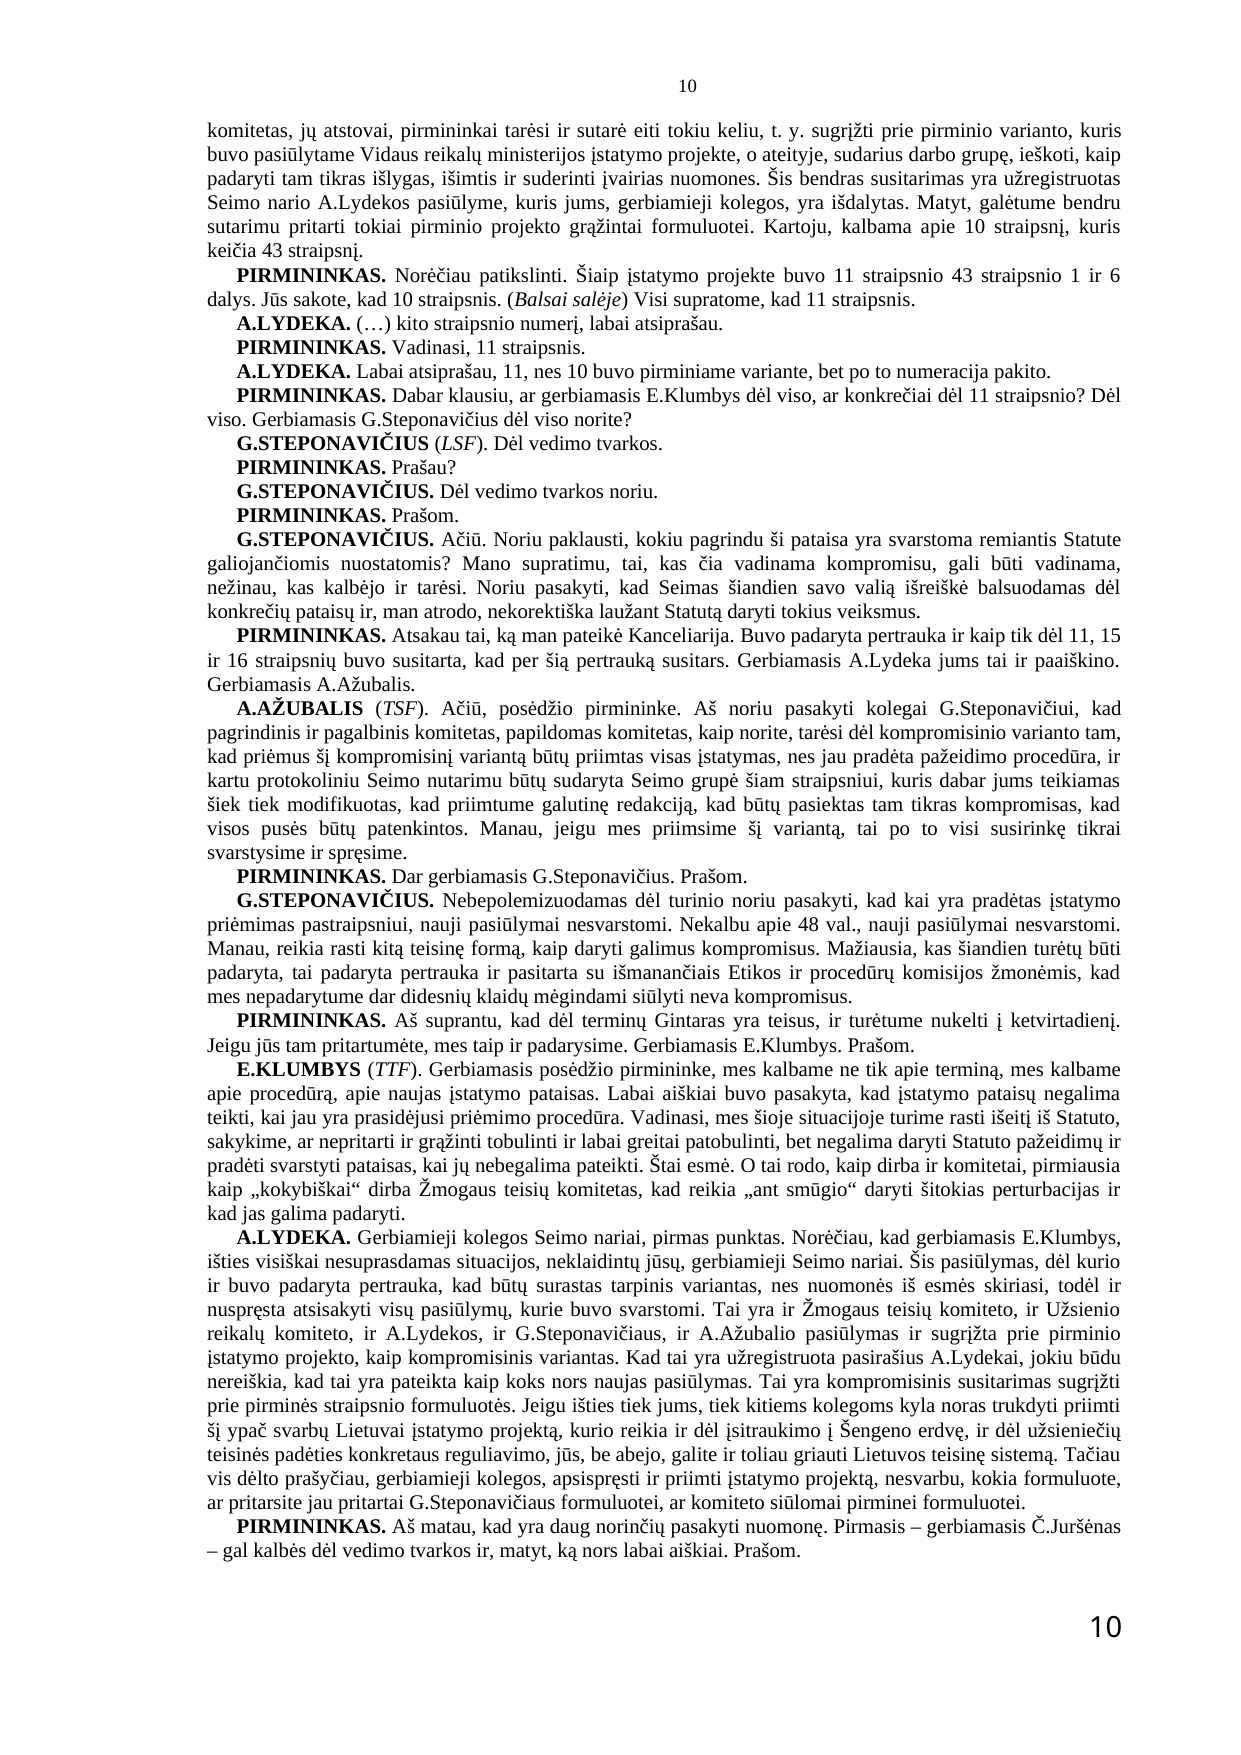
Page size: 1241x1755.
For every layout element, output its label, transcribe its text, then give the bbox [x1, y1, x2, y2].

text komitetas, jų atstovai, pirmininkai tarėsi ir sutarė eiti tokiu keliu, t. y. sugrįžti prie pirminio varianto, kuris buvo pasiūlytame Vidaus reikalų ministerijos įstatymo projekte, o ateityje, sudarius darbo grupę, ieškoti, kaip padaryti tam tikras išlygas, išimtis ir suderinti įvairias nuomones. Šis bendras susitarimas yra užregistruotas Seimo nario A.Lydekos pasiūlyme, kuris jums, gerbiamieji kolegos, yra išdalytas. Matyt, galėtume bendru sutarimu pritarti tokiai pirminio projekto grąžintai formuluotei. Kartoju, kalbama apie 10 straipsnį, kuris keičia 43 straipsnį. [207, 118, 1122, 262]
text G.STEPONAVIČIUS. Nebepolemizuodamas dėl turinio noriu pasakyti, kad kai yra pradėtas įstatymo priėmimas pastraipsniui, nauji pasiūlymai nesvarstomi. Nekalbu apie 48 val., nauji pasiūlymai nesvarstomi. Manau, reikia rasti kitą teisinę formą, kaip daryti galimus kompromisus. Mažiausia, kas šiandien turėtų būti padaryta, tai padaryta pertrauka ir pasitarta su išmanančiais Etikos ir procedūrų komisijos žmonėmis, kad mes nepadarytume dar didesnių klaidų mėgindami siūlyti neva kompromisus. [207, 888, 1122, 1008]
text PIRMININKAS. Vadinasi, 11 straipsnis. [207, 335, 1122, 359]
text PIRMININKAS. Prašom. [207, 503, 1122, 527]
text G.STEPONAVIČIUS. Dėl vedimo tvarkos noriu. [207, 479, 1122, 503]
text A.AŽUBALIS (TSF). Ačiū, posėdžio pirmininke. Aš noriu pasakyti kolegai G.Steponavičiui, kad pagrindinis ir pagalbinis komitetas, papildomas komitetas, kaip norite, tarėsi dėl kompromisinio varianto tam, kad priėmus šį kompromisinį variantą būtų priimtas visas įstatymas, nes jau pradėta pažeidimo procedūra, ir kartu protokoliniu Seimo nutarimu būtų sudaryta Seimo grupė šiam straipsniui, kuris dabar jums teikiamas šiek tiek modifikuotas, kad priimtume galutinę redakciją, kad būtų pasiektas tam tikras kompromisas, kad visos pusės būtų patenkintos. Manau, jeigu mes priimsime šį variantą, tai po to visi susirinkę tikrai svarstysime ir spręsime. [207, 696, 1122, 864]
text A.LYDEKA. Labai atsiprašau, 11, nes 10 buvo pirminiame variante, bet po to numeracija pakito. [207, 359, 1122, 383]
text A.LYDEKA. (…) kito straipsnio numerį, labai atsiprašau. [207, 311, 1122, 335]
text G.STEPONAVIČIUS. Ačiū. Noriu paklausti, kokiu pagrindu ši pataisa yra svarstoma remiantis Statute galiojančiomis nuostatomis? Mano supratimu, tai, kas čia vadinama kompromisu, gali būti vadinama, nežinau, kas kalbėjo ir tarėsi. Noriu pasakyti, kad Seimas šiandien savo valią išreiškė balsuodamas dėl konkrečių pataisų ir, man atrodo, nekorektiška laužant Statutą daryti tokius veiksmus. [207, 527, 1122, 623]
text PIRMININKAS. Aš suprantu, kad dėl terminų Gintaras yra teisus, ir turėtume nukelti į ketvirtadienį. Jeigu jūs tam pritartumėte, mes taip ir padarysime. Gerbiamasis E.Klumbys. Prašom. [207, 1008, 1122, 1057]
text PIRMININKAS. Aš matau, kad yra daug norinčių pasakyti nuomonę. Pirmasis – gerbiamasis Č.Juršėnas – gal kalbės dėl vedimo tvarkos ir, matyt, ką nors labai aiškiai. Prašom. [207, 1514, 1122, 1562]
text G.STEPONAVIČIUS (LSF). Dėl vedimo tvarkos. [207, 431, 1122, 455]
text PIRMININKAS. Atsakau tai, ką man pateikė Kanceliarija. Buvo padaryta pertrauka ir kaip tik dėl 11, 15 ir 16 straipsnių buvo susitarta, kad per šią pertrauką susitars. Gerbiamasis A.Lydeka jums tai ir paaiškino. Gerbiamasis A.Ažubalis. [207, 623, 1122, 696]
text PIRMININKAS. Dar gerbiamasis G.Steponavičius. Prašom. [207, 864, 1122, 888]
text A.LYDEKA. Gerbiamieji kolegos Seimo nariai, pirmas punktas. Norėčiau, kad gerbiamasis E.Klumbys, išties visiškai nesuprasdamas situacijos, neklaidintų jūsų, gerbiamieji Seimo nariai. Šis pasiūlymas, dėl kurio ir buvo padaryta pertrauka, kad būtų surastas tarpinis variantas, nes nuomonės iš esmės skiriasi, todėl ir nuspręsta atsisakyti visų pasiūlymų, kurie buvo svarstomi. Tai yra ir Žmogaus teisių komiteto, ir Užsienio reikalų komiteto, ir A.Lydekos, ir G.Steponavičiaus, ir A.Ažubalio pasiūlymas ir sugrįžta prie pirminio įstatymo projekto, kaip kompromisinis variantas. Kad tai yra užregistruota pasirašius A.Lydekai, jokiu būdu nereiškia, kad tai yra pateikta kaip koks nors naujas pasiūlymas. Tai yra kompromisinis susitarimas sugrįžti prie pirminės straipsnio formuluotės. Jeigu išties tiek jums, tiek kitiems kolegoms kyla noras trukdyti priimti šį ypač svarbų Lietuvai įstatymo projektą, kurio reikia ir dėl įsitraukimo į Šengeno erdvę, ir dėl užsieniečių teisinės padėties konkretaus reguliavimo, jūs, be abejo, galite ir toliau griauti Lietuvos teisinę sistemą. Tačiau vis dėlto prašyčiau, gerbiamieji kolegos, apsispręsti ir priimti įstatymo projektą, nesvarbu, kokia formuluote, ar pritarsite jau pritartai G.Steponavičiaus formuluotei, ar komiteto siūlomai pirminei formuluotei. [207, 1225, 1122, 1514]
text PIRMININKAS. Norėčiau patikslinti. Šiaip įstatymo projekte buvo 11 straipsnio 43 straipsnio 1 ir 6 dalys. Jūs sakote, kad 10 straipsnis. (Balsai salėje) Visi supratome, kad 11 straipsnis. [207, 262, 1122, 311]
text PIRMININKAS. Prašau? [207, 455, 1122, 479]
text E.KLUMBYS (TTF). Gerbiamasis posėdžio pirmininke, mes kalbame ne tik apie terminą, mes kalbame apie procedūrą, apie naujas įstatymo pataisas. Labai aiškiai buvo pasakyta, kad įstatymo pataisų negalima teikti, kai jau yra prasidėjusi priėmimo procedūra. Vadinasi, mes šioje situacijoje turime rasti išeitį iš Statuto, sakykime, ar nepritarti ir grąžinti tobulinti ir labai greitai patobulinti, bet negalima daryti Statuto pažeidimų ir pradėti svarstyti pataisas, kai jų nebegalima pateikti. Štai esmė. O tai rodo, kaip dirba ir komitetai, pirmiausia kaip „kokybiškai“ dirba Žmogaus teisių komitetas, kad reikia „ant smūgio“ daryti šitokias perturbacijas ir kad jas galima padaryti. [207, 1057, 1122, 1225]
text PIRMININKAS. Dabar klausiu, ar gerbiamasis E.Klumbys dėl viso, ar konkrečiai dėl 11 straipsnio? Dėl viso. Gerbiamasis G.Steponavičius dėl viso norite? [207, 383, 1122, 431]
